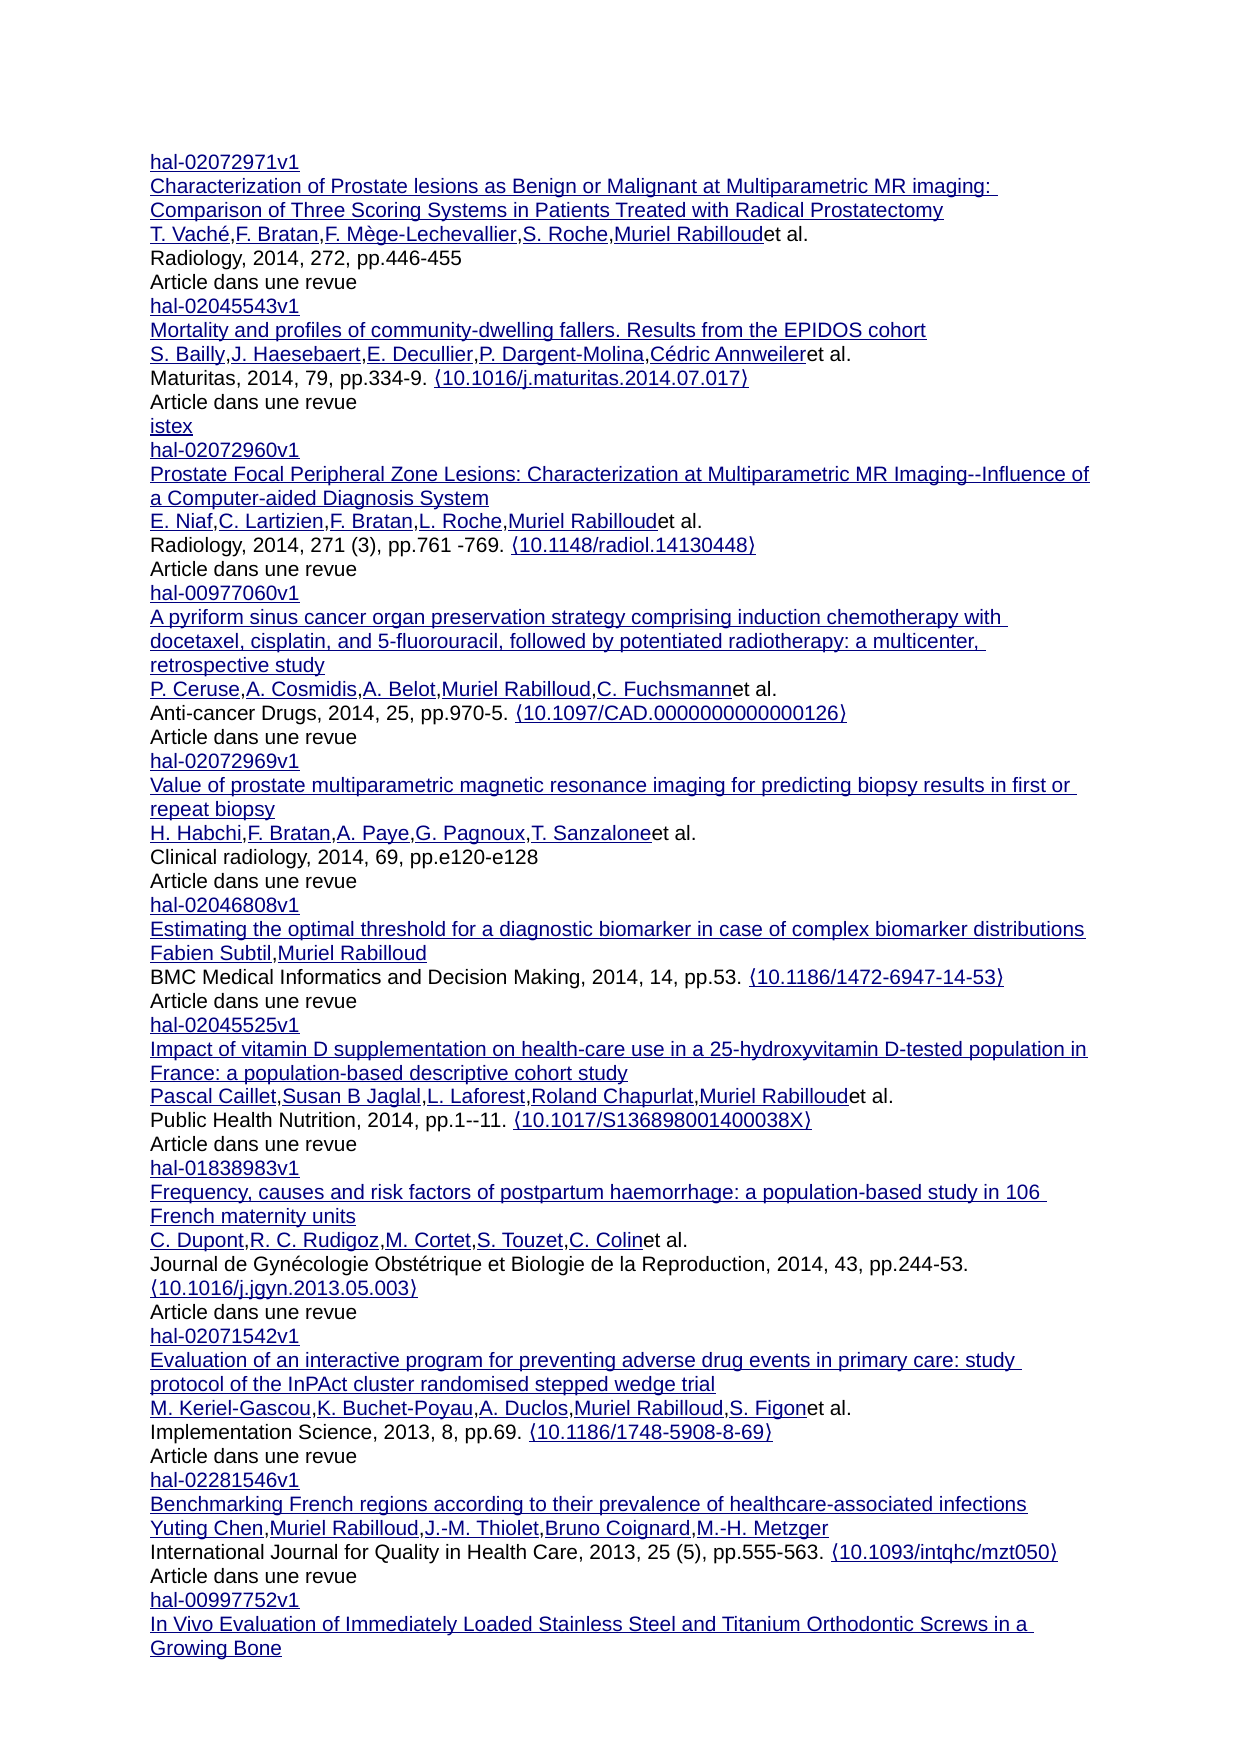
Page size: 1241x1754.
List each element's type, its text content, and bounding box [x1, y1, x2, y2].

table_cell a Computer-aided Diagnosis System E. Niaf,C. Lartizien,F. Bratan,L. Roche,Muriel Rabilloudet al. Radiology, 2014, 271 (3), pp.761 -769. ⟨10.1148/radiol.14130448⟩ Article dans une revue hal-00977060v1 [150, 483, 1090, 605]
table_cell Characterization of Prostate lesions as Benign or Malignant at Multiparametric MR imaging: Comparison of Three Scoring Systems in Patients Treated with Radical Prostatectomy T. Vaché,F. Bratan,F. Mège-Lechevallier,S. Roche,Muriel Rabilloudet al. Radiology, 2014, 272, pp.446-455 Article dans une revue hal-02045543v1 [150, 174, 1090, 318]
table_cell hal-02072971v1 [150, 150, 1090, 174]
table_cell Benchmarking French regions according to their prevalence of healthcare-associated infections Yuting Chen,Muriel Rabilloud,J.-M. Thiolet,Bruno Coignard,M.-H. Metzger International Journal for Quality in Health Care, 2013, 25 (5), pp.555-563. ⟨10.1093/intqhc/mzt050⟩ Article dans une revue hal-00997752v1 [150, 1492, 1090, 1611]
table_cell Frequency, causes and risk factors of postpartum haemorrhage: a population-based study in 106 French maternity units C. Dupont,R. C. Rudigoz,M. Cortet,S. Touzet,C. Colinet al. Journal de Gynécologie Obstétrique et Biologie de la Reproduction, 2014, 43, pp.244-53. ⟨10.1016/j.jgyn.2013.05.003⟩ Article dans une revue hal-02071542v1 [150, 1180, 1090, 1348]
table_cell Evaluation of an interactive program for preventing adverse drug events in primary care: study protocol of the InPAct cluster randomised stepped wedge trial M. Keriel-Gascou,K. Buchet-Poyau,A. Duclos,Muriel Rabilloud,S. Figonet al. Implementation Science, 2013, 8, pp.69. ⟨10.1186/1748-5908-8-69⟩ Article dans une revue hal-02281546v1 [150, 1348, 1090, 1492]
table_cell In Vivo Evaluation of Immediately Loaded Stainless Steel and Titanium Orthodontic Screws in a Growing Bone [150, 1611, 1090, 1659]
table_cell Impact of vitamin D supplementation on health-care use in a 25-hydroxyvitamin D-tested population in France: a population-based descriptive cohort study Pascal Caillet,Susan B Jaglal,L. Laforest,Roland Chapurlat,Muriel Rabilloudet al. Public Health Nutrition, 2014, pp.1--11. ⟨10.1017/S136898001400038X⟩ Article dans une revue hal-01838983v1 [150, 1036, 1090, 1180]
table_cell Value of prostate multiparametric magnetic resonance imaging for predicting biopsy results in first or repeat biopsy H. Habchi,F. Bratan,A. Paye,G. Pagnoux,T. Sanzaloneet al. Clinical radiology, 2014, 69, pp.e120-e128 Article dans une revue hal-02046808v1 [150, 773, 1090, 917]
table_cell Estimating the optimal threshold for a diagnostic biomarker in case of complex biomarker distributions Fabien Subtil,Muriel Rabilloud BMC Medical Informatics and Decision Making, 2014, 14, pp.53. ⟨10.1186/1472-6947-14-53⟩ Article dans une revue hal-02045525v1 [150, 917, 1090, 1036]
table_cell Prostate Focal Peripheral Zone Lesions: Characterization at Multiparametric MR Imaging--Influence of [150, 461, 1090, 482]
table_cell Mortality and profiles of community-dwelling fallers. Results from the EPIDOS cohort S. Bailly,J. Haesebaert,E. Decullier,P. Dargent-Molina,Cédric Annweileret al. Maturitas, 2014, 79, pp.334-9. ⟨10.1016/j.maturitas.2014.07.017⟩ Article dans une revue istex hal-02072960v1 [150, 318, 1090, 461]
table_cell A pyriform sinus cancer organ preservation strategy comprising induction chemotherapy with docetaxel, cisplatin, and 5-fluorouracil, followed by potentiated radiotherapy: a multicenter, retrospective study P. Ceruse,A. Cosmidis,A. Belot,Muriel Rabilloud,C. Fuchsmannet al. Anti-cancer Drugs, 2014, 25, pp.970-5. ⟨10.1097/CAD.0000000000000126⟩ Article dans une revue hal-02072969v1 [150, 605, 1090, 773]
